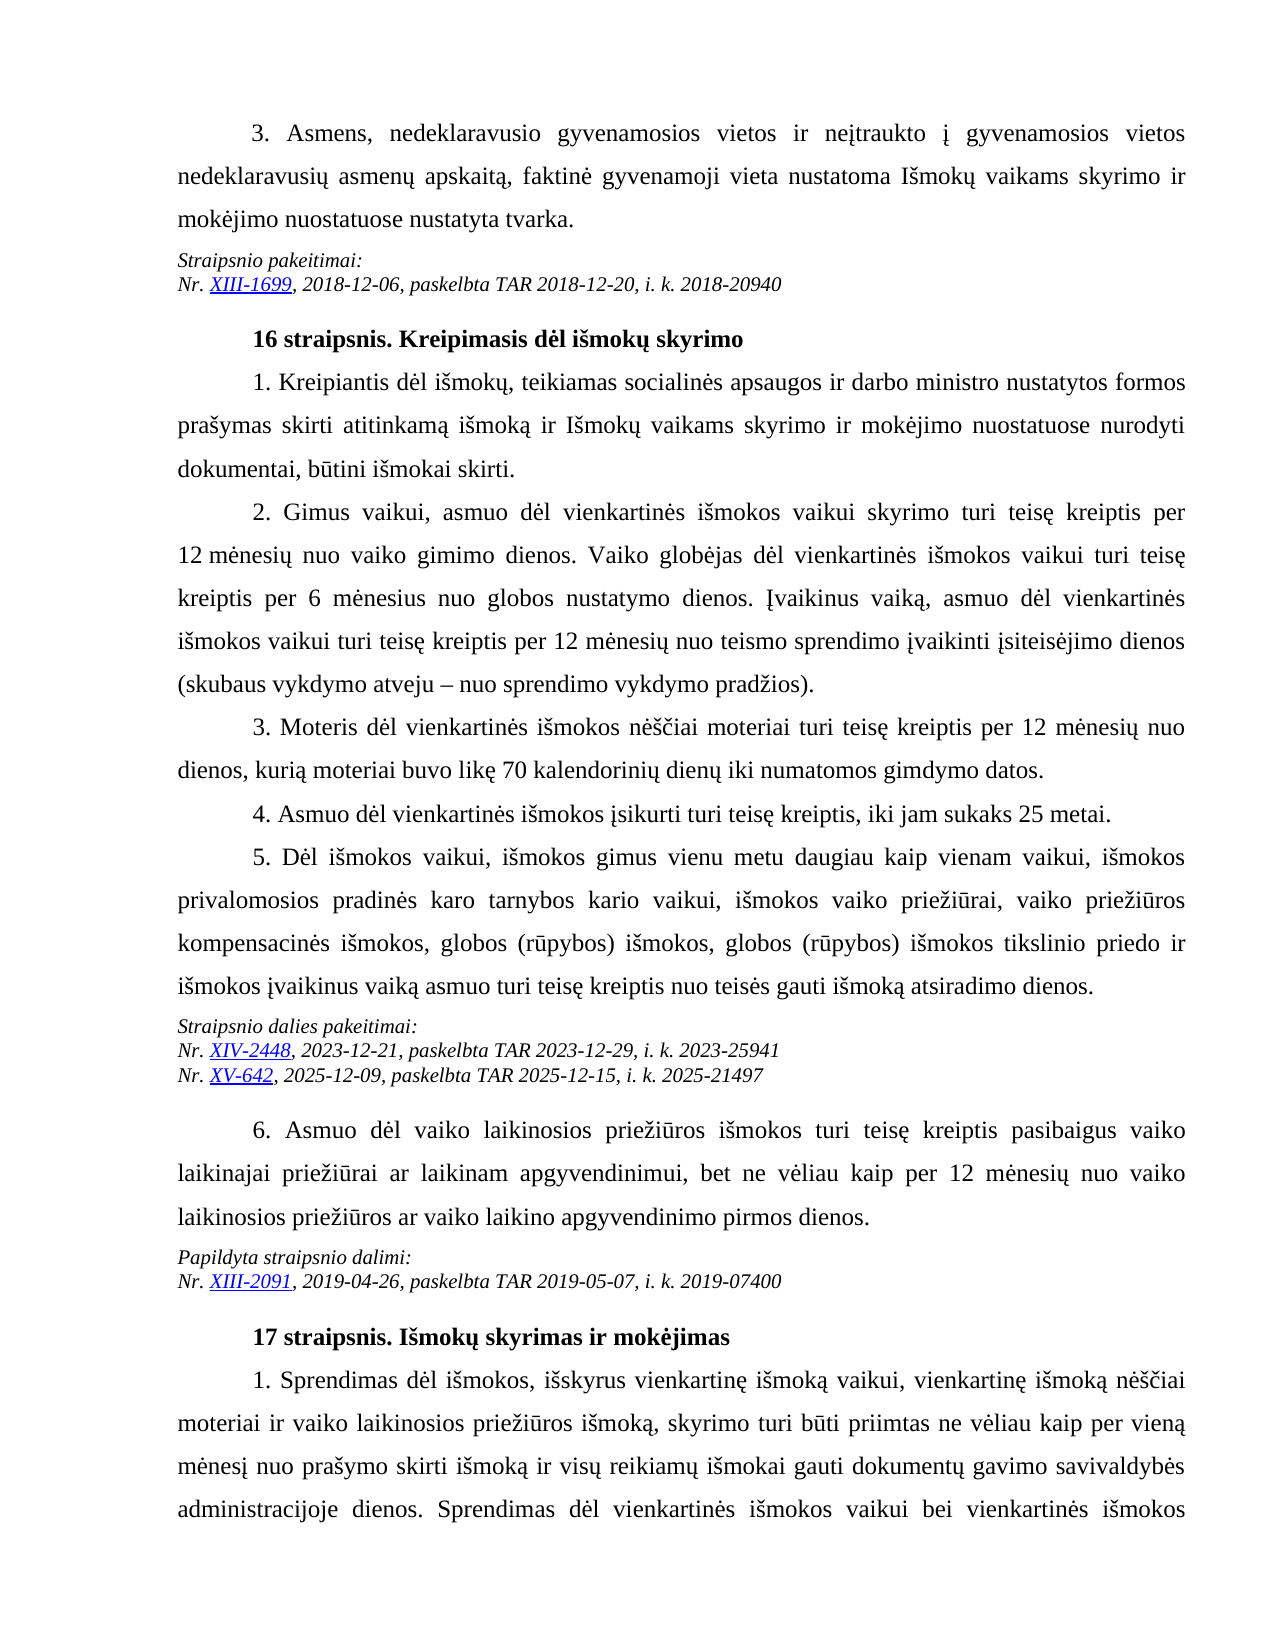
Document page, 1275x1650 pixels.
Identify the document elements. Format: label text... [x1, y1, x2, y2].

text 6. Asmuo dėl vaiko laikinosios priežiūros išmokos turi teisę kreiptis pasibaigus vaiko laikinajai priežiūrai ar laikinam apgyvendinimui, bet ne vėliau kaip per 12 mėnesių nuo vaiko laikinosios priežiūros ar vaiko laikino apgyvendinimo pirmos dienos. [177, 1115, 1186, 1230]
text 3. Moteris dėl vienkartinės išmokos nėščiai moteriai turi teisę kreiptis per 12 mėnesių nuo dienos, kurią moteriai buvo likę 70 kalendorinių dienų iki numatomos gimdymo datos. [177, 712, 1186, 784]
text Nr. XIII-2091, 2019-04-26, paskelbta TAR 2019-05-07, i. k. 2019-07400 [177, 1269, 1186, 1293]
text Papildyta straipsnio dalimi: [177, 1245, 1186, 1269]
text 16 straipsnis. Kreipimasis dėl išmokų skyrimo [177, 324, 1186, 353]
text 17 straipsnis. Išmokų skyrimas ir mokėjimas [177, 1322, 1186, 1350]
text 3. Asmens, nedeklaravusio gyvenamosios vietos ir neįtraukto į gyvenamosios vietos nedeklaravusių asmenų apskaitą, faktinė gyvenamoji vieta nustatoma Išmokų vaikams skyrimo ir mokėjimo nuostatuose nustatyta tvarka. [177, 118, 1186, 233]
text 2. Gimus vaikui, asmuo dėl vienkartinės išmokos vaikui skyrimo turi teisę kreiptis per 12 mėnesių nuo vaiko gimimo dienos. Vaiko globėjas dėl vienkartinės išmokos vaikui turi teisę kreiptis per 6 mėnesius nuo globos nustatymo dienos. Įvaikinus vaiką, asmuo dėl vienkartinės išmokos vaikui turi teisę kreiptis per 12 mėnesių nuo teismo sprendimo įvaikinti įsiteisėjimo dienos (skubaus vykdymo atveju – nuo sprendimo vykdymo pradžios). [177, 497, 1186, 698]
text 1. Sprendimas dėl išmokos, išskyrus vienkartinę išmoką vaikui, vienkartinę išmoką nėščiai moteriai ir vaiko laikinosios priežiūros išmoką, skyrimo turi būti priimtas ne vėliau kaip per vieną mėnesį nuo prašymo skirti išmoką ir visų reikiamų išmokai gauti dokumentų gavimo savivaldybės administracijoje dienos. Sprendimas dėl vienkartinės išmokos vaikui bei vienkartinės išmokos [177, 1365, 1186, 1523]
text Straipsnio dalies pakeitimai: [177, 1014, 1186, 1038]
text 5. Dėl išmokos vaikui, išmokos gimus vienu metu daugiau kaip vienam vaikui, išmokos privalomosios pradinės karo tarnybos kario vaikui, išmokos vaiko priežiūrai, vaiko priežiūros kompensacinės išmokos, globos (rūpybos) išmokos, globos (rūpybos) išmokos tikslinio priedo ir išmokos įvaikinus vaiką asmuo turi teisę kreiptis nuo teisės gauti išmoką atsiradimo dienos. [177, 842, 1186, 1000]
text Straipsnio pakeitimai: [177, 247, 1186, 272]
text 1. Kreipiantis dėl išmokų, teikiamas socialinės apsaugos ir darbo ministro nustatytos formos prašymas skirti atitinkamą išmoką ir Išmokų vaikams skyrimo ir mokėjimo nuostatuose nurodyti dokumentai, būtini išmokai skirti. [177, 367, 1186, 482]
text 4. Asmuo dėl vienkartinės išmokos įsikurti turi teisę kreiptis, iki jam sukaks 25 metai. [177, 799, 1186, 827]
text Nr. XV-642, 2025-12-09, paskelbta TAR 2025-12-15, i. k. 2025-21497 [177, 1062, 1186, 1087]
text Nr. XIV-2448, 2023-12-21, paskelbta TAR 2023-12-29, i. k. 2023-25941 [177, 1038, 1186, 1062]
text Nr. XIII-1699, 2018-12-06, paskelbta TAR 2018-12-20, i. k. 2018-20940 [177, 272, 1186, 296]
